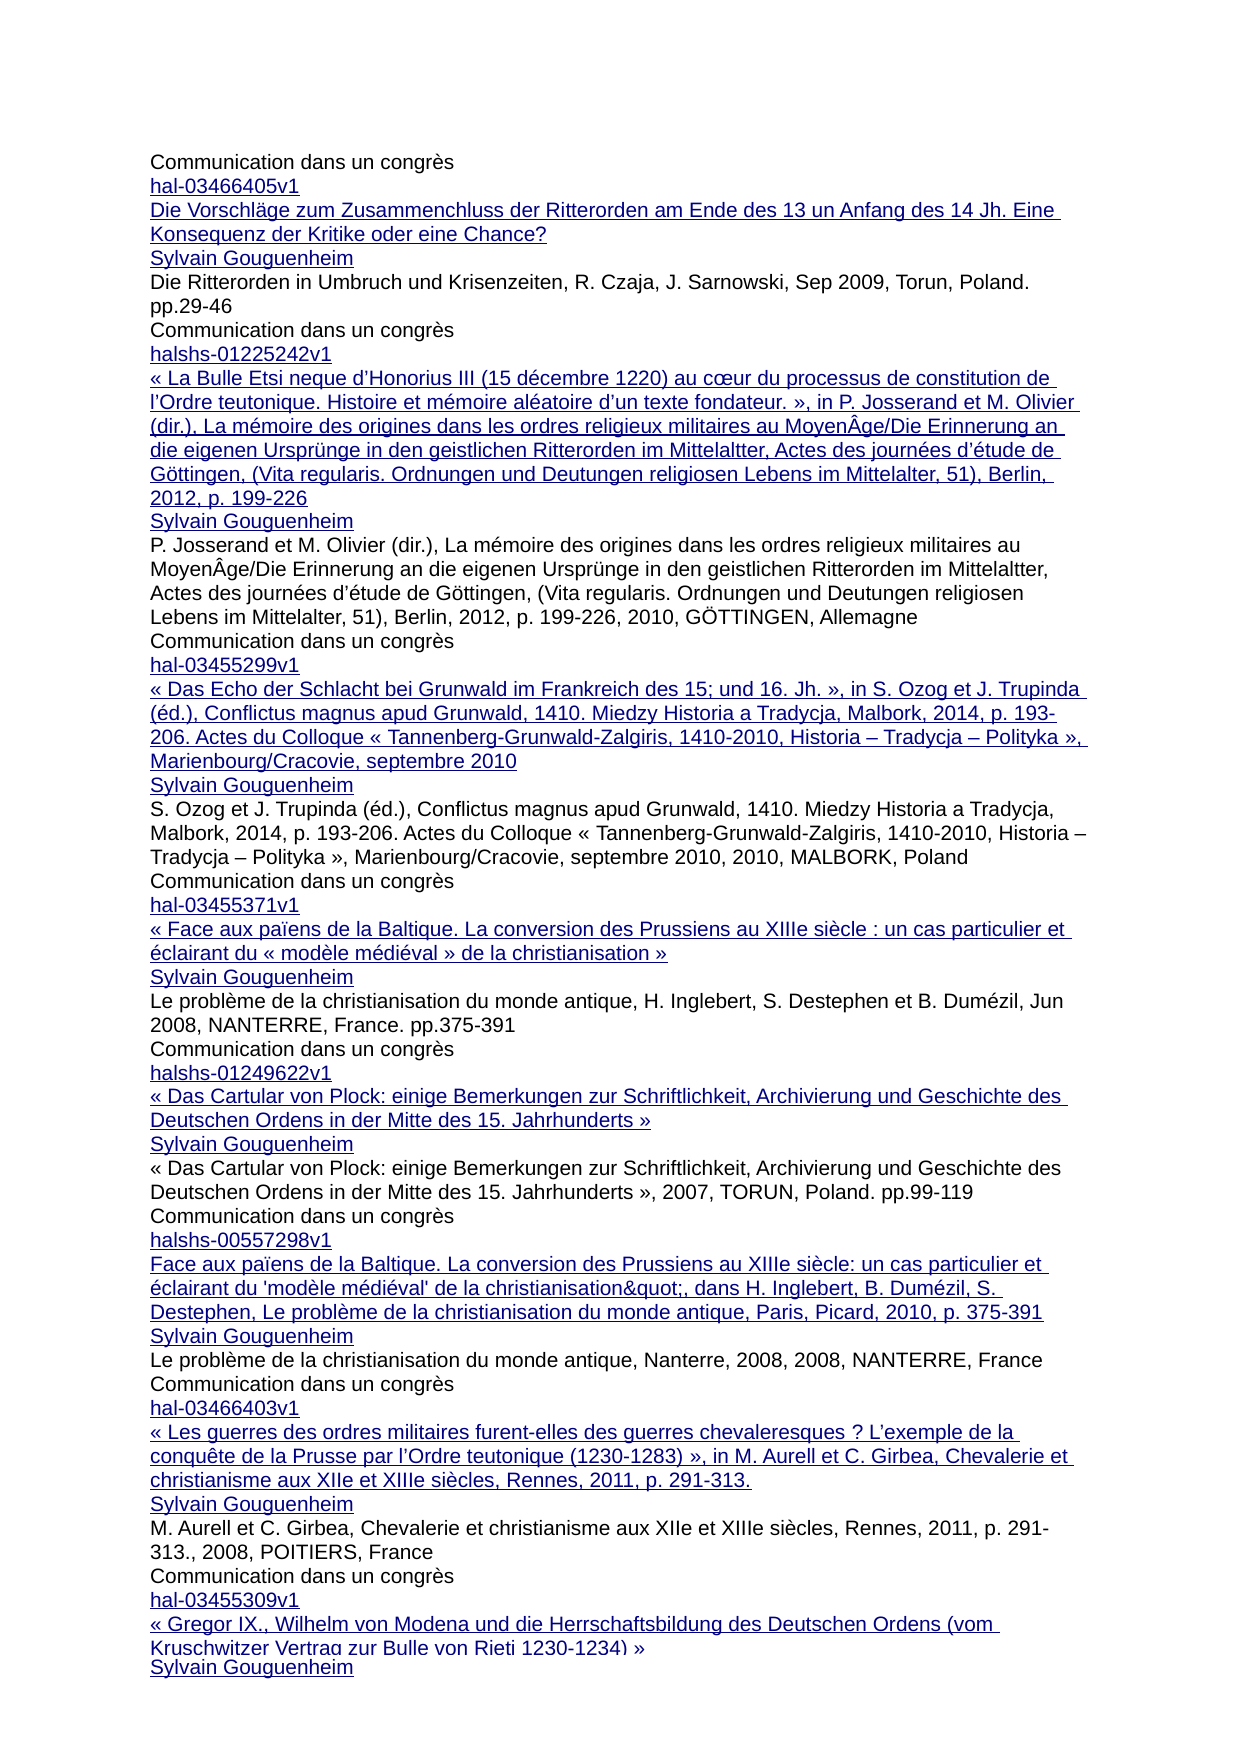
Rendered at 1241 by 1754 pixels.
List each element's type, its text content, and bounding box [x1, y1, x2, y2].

table_cell Face aux païens de la Baltique. La conversion des Prussiens au XIIIe siècle: un cas particulier et éclairant du 'modèle médiéval' de la christianisation&quot;, dans H. Inglebert, B. Dumézil, S. Destephen, Le problème de la christianisation du monde antique, Paris, Picard, 2010, p. 375-391 Sylvain Gouguenheim Le problème de la christianisation du monde antique, Nanterre, 2008, 2008, NANTERRE, France Communication dans un congrès hal-03466403v1 [150, 1252, 1090, 1420]
table_cell Communication dans un congrès hal-03466405v1 [150, 150, 1090, 198]
table_cell Die Vorschläge zum Zusammenchluss der Ritterorden am Ende des 13 un Anfang des 14 Jh. Eine Konsequenz der Kritike oder eine Chance? Sylvain Gouguenheim Die Ritterorden in Umbruch und Krisenzeiten, R. Czaja, J. Sarnowski, Sep 2009, Torun, Poland. pp.29-46 Communication dans un congrès halshs-01225242v1 [150, 198, 1090, 366]
table_cell « Face aux païens de la Baltique. La conversion des Prussiens au XIIIe siècle : un cas particulier et éclairant du « modèle médiéval » de la christianisation » Sylvain Gouguenheim Le problème de la christianisation du monde antique, H. Inglebert, S. Destephen et B. Dumézil, Jun 2008, NANTERRE, France. pp.375-391 Communication dans un congrès halshs-01249622v1 [150, 917, 1090, 1084]
table_cell « Les guerres des ordres militaires furent-elles des guerres chevaleresques ? L’exemple de la conquête de la Prusse par l’Ordre teutonique (1230-1283) », in M. Aurell et C. Girbea, Chevalerie et christianisme aux XIIe et XIIIe siècles, Rennes, 2011, p. 291-313. Sylvain Gouguenheim M. Aurell et C. Girbea, Chevalerie et christianisme aux XIIe et XIIIe siècles, Rennes, 2011, p. 291-313., 2008, POITIERS, France Communication dans un congrès hal-03455309v1 [150, 1420, 1090, 1611]
table_cell « Gregor IX., Wilhelm von Modena und die Herrschaftsbildung des Deutschen Ordens (vom Kruschwitzer Vertrag zur Bulle von Rieti 1230-1234) » Sylvain Gouguenheim [150, 1611, 1090, 1679]
table_cell « Das Echo der Schlacht bei Grunwald im Frankreich des 15; und 16. Jh. », in S. Ozog et J. Trupinda (éd.), Conflictus magnus apud Grunwald, 1410. Miedzy Historia a Tradycja, Malbork, 2014, p. 193-206. Actes du Colloque « Tannenberg-Grunwald-Zalgiris, 1410-2010, Historia – Tradycja – Polityka », Marienbourg/Cracovie, septembre 2010 Sylvain Gouguenheim S. Ozog et J. Trupinda (éd.), Conflictus magnus apud Grunwald, 1410. Miedzy Historia a Tradycja, Malbork, 2014, p. 193-206. Actes du Colloque « Tannenberg-Grunwald-Zalgiris, 1410-2010, Historia – Tradycja – Polityka », Marienbourg/Cracovie, septembre 2010, 2010, MALBORK, Poland Communication dans un congrès hal-03455371v1 [150, 677, 1090, 917]
table_cell « Das Cartular von Plock: einige Bemerkungen zur Schriftlichkeit, Archivierung und Geschichte des Deutschen Ordens in der Mitte des 15. Jahrhunderts » Sylvain Gouguenheim « Das Cartular von Plock: einige Bemerkungen zur Schriftlichkeit, Archivierung und Geschichte des Deutschen Ordens in der Mitte des 15. Jahrhunderts », 2007, TORUN, Poland. pp.99-119 Communication dans un congrès halshs-00557298v1 [150, 1084, 1090, 1252]
table_cell « La Bulle Etsi neque d’Honorius III (15 décembre 1220) au cœur du processus de constitution de l’Ordre teutonique. Histoire et mémoire aléatoire d’un texte fondateur. », in P. Josserand et M. Olivier (dir.), La mémoire des origines dans les ordres religieux militaires au MoyenÂge/Die Erinnerung an die eigenen Ursprünge in den geistlichen Ritterorden im Mittelaltter, Actes des journées d’étude de Göttingen, (Vita regularis. Ordnungen und Deutungen religiosen Lebens im Mittelalter, 51), Berlin, 2012, p. 199-226 Sylvain Gouguenheim P. Josserand et M. Olivier (dir.), La mémoire des origines dans les ordres religieux militaires au MoyenÂge/Die Erinnerung an die eigenen Ursprünge in den geistlichen Ritterorden im Mittelaltter, Actes des journées d’étude de Göttingen, (Vita regularis. Ordnungen und Deutungen religiosen Lebens im Mittelalter, 51), Berlin, 2012, p. 199-226, 2010, GÖTTINGEN, Allemagne Communication dans un congrès hal-03455299v1 [150, 366, 1090, 677]
